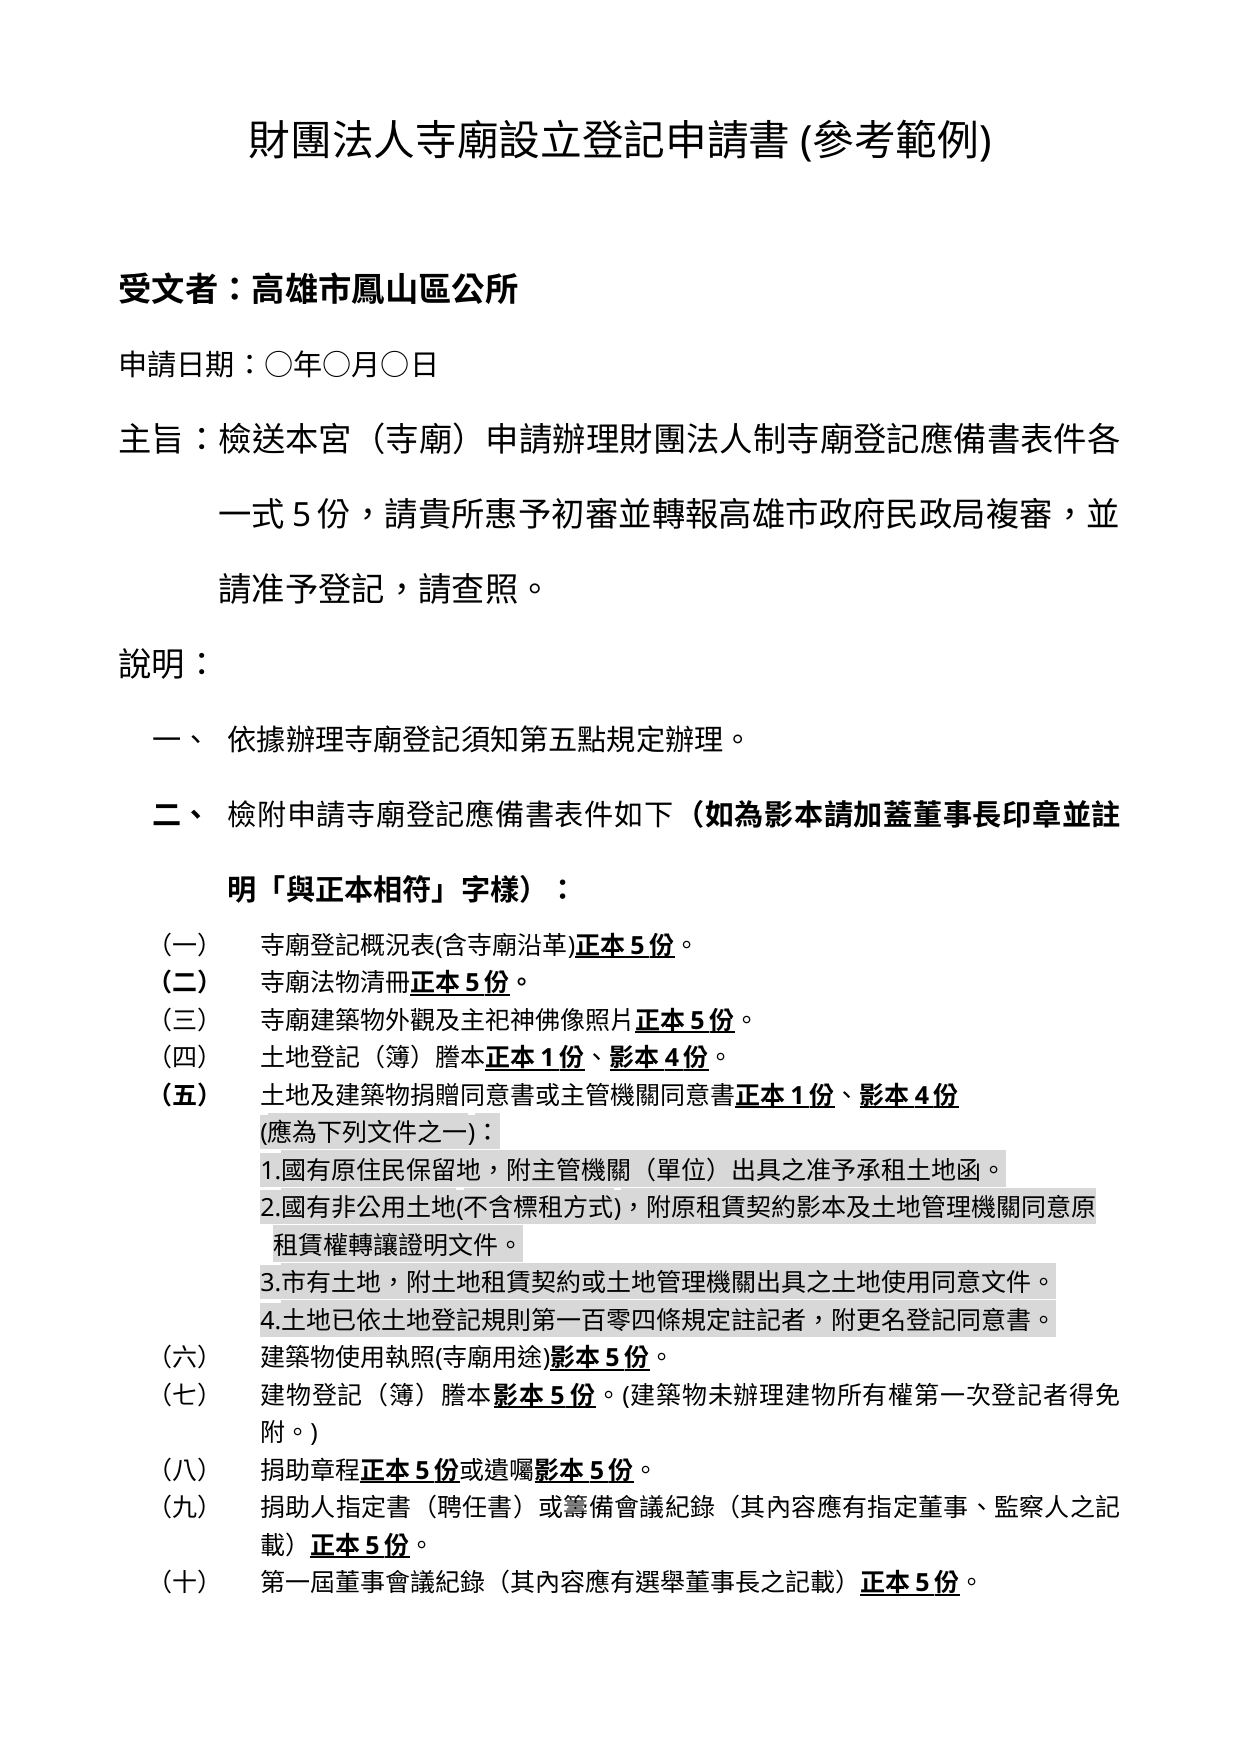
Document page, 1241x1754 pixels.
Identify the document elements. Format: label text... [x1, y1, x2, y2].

list 第一屆董事會議紀錄（其內容應有選舉董事長之記載）正本5份。 [148, 1556, 1122, 1593]
list 寺廟法物清冊正本5份。 [148, 956, 1122, 993]
list 土地及建築物捐贈同意書或主管機關同意書正本1份、影本4份 [148, 1068, 1122, 1106]
list 檢附申請寺廟登記應備書表件如下（如為影本請加蓋董事長印章並註明「與正本相符」字樣）： [152, 768, 1122, 918]
text 租賃權轉讓證明文件。 [260, 1218, 1122, 1256]
text 主旨：檢送本宮（寺廟）申請辦理財團法人制寺廟登記應備書表件各一式5份，請貴所惠予初審並轉報高雄市政府民政局複審，並請准予登記，請查照。 [118, 393, 1122, 618]
list 土地登記（簿）謄本正本1份、影本4份。 [148, 1031, 1122, 1068]
text 2.國有非公用土地(不含標租方式)，附原租賃契約影本及土地管理機關同意原 [260, 1181, 1122, 1218]
list 寺廟建築物外觀及主祀神佛像照片正本5份。 [148, 993, 1122, 1031]
list 依據辦理寺廟登記須知第五點規定辦理。 [152, 693, 1122, 768]
text 1.國有原住民保留地，附主管機關（單位）出具之准予承租土地函。 [260, 1143, 1122, 1181]
list 捐助章程正本5份或遺囑影本5份。 [148, 1443, 1122, 1481]
list 建築物使用執照(寺廟用途)影本5份。 [148, 1331, 1122, 1368]
text 申請日期：○年○月○日 [118, 318, 1122, 393]
text 財團法人寺廟設立登記申請書 (參考範例) [118, 93, 1122, 168]
text (應為下列文件之一)： [260, 1106, 1122, 1143]
text 4.土地已依土地登記規則第一百零四條規定註記者，附更名登記同意書。 [260, 1293, 1122, 1331]
text 說明： [118, 618, 1122, 693]
list 捐助人指定書（聘任書）或籌備會議紀錄（其內容應有指定董事、監察人之記載）正本5份。 [148, 1481, 1122, 1556]
list 建物登記（簿）謄本影本5份。(建築物未辦理建物所有權第一次登記者得免附。) [148, 1368, 1122, 1443]
text 3.市有土地，附土地租賃契約或土地管理機關出具之土地使用同意文件。 [260, 1256, 1122, 1293]
text 受文者：高雄市鳳山區公所 [118, 243, 1122, 318]
list 寺廟登記概況表(含寺廟沿革)正本5份。 [148, 918, 1122, 956]
